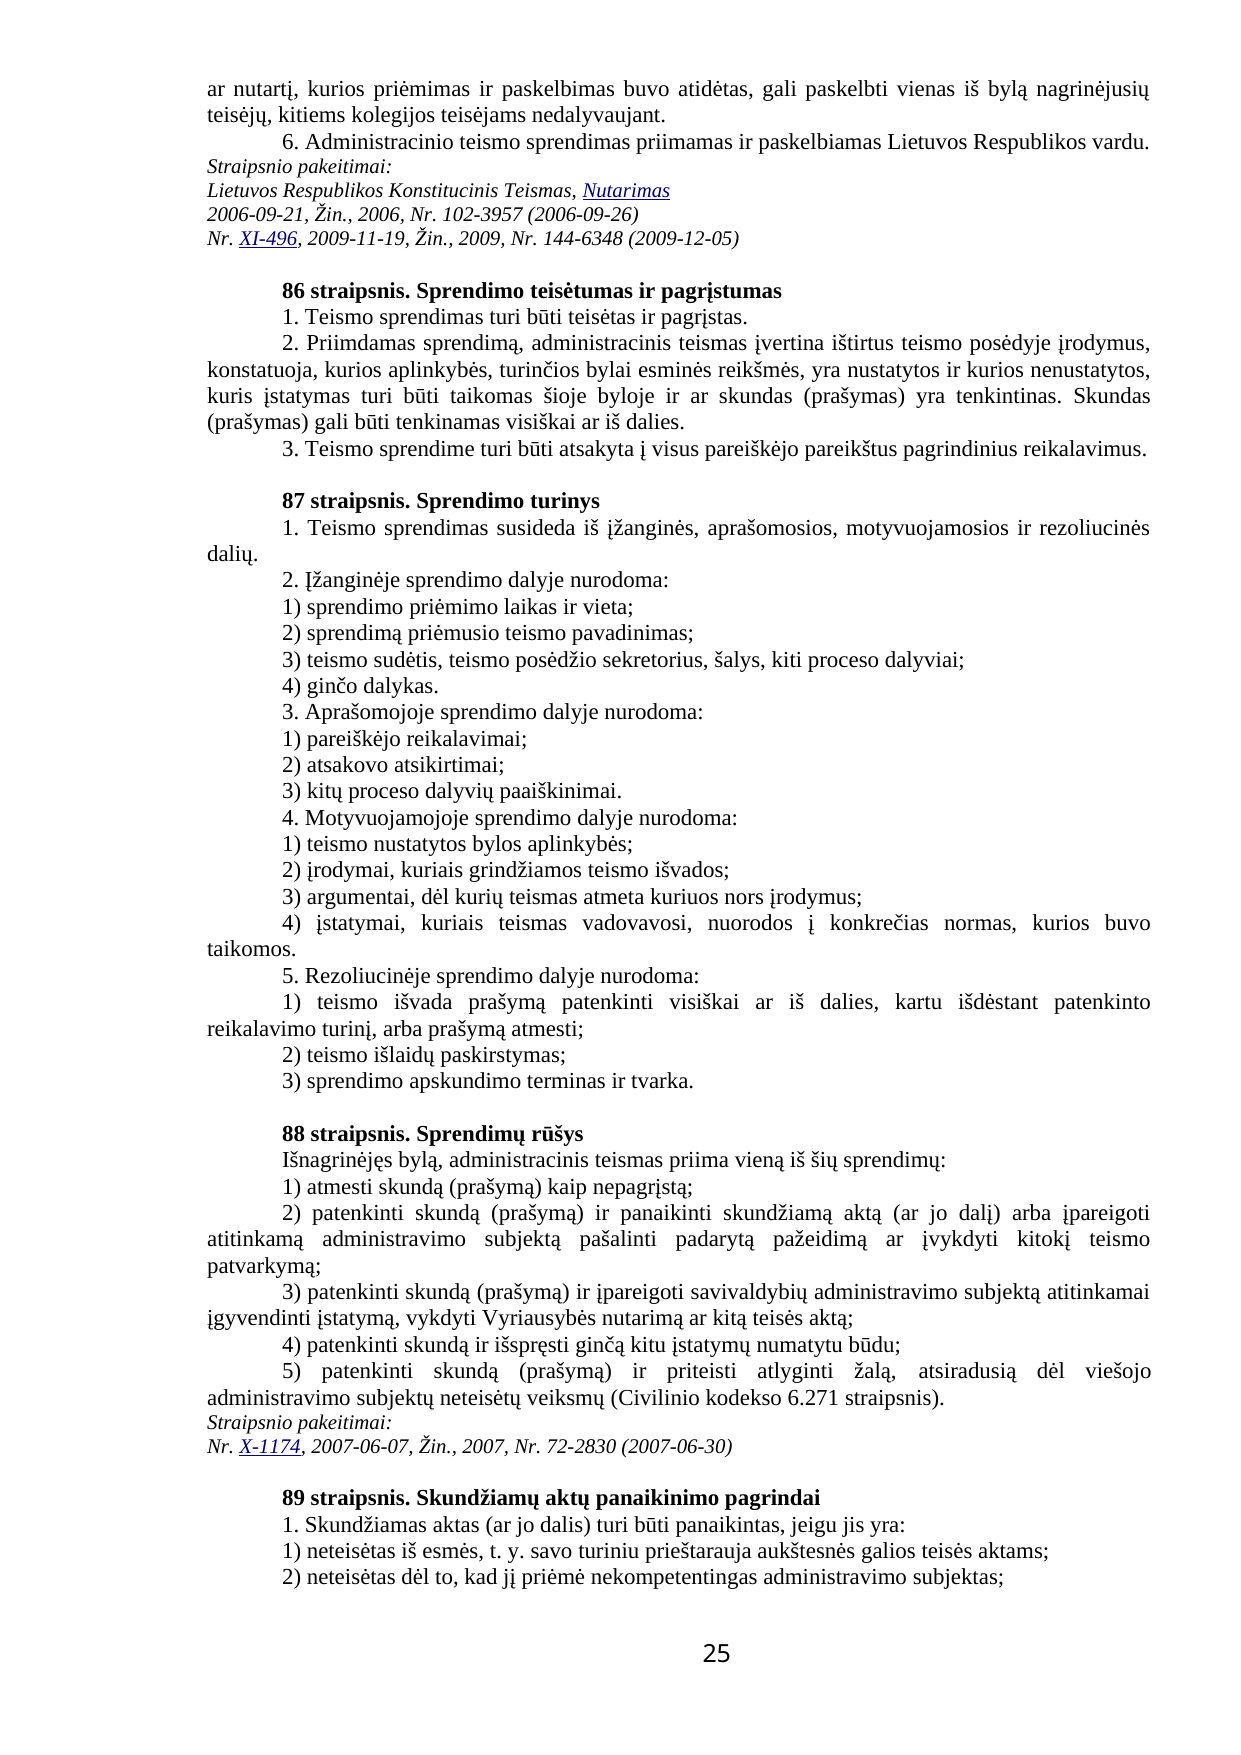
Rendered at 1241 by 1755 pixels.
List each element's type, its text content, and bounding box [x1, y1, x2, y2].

text 6. Administracinio teismo sprendimas priimamas ir paskelbiamas Lietuvos Respublikos vardu. [207, 128, 1152, 154]
text Lietuvos Respublikos Konstitucinis Teismas, Nutarimas [207, 178, 1152, 202]
text 3) teismo sudėtis, teismo posėdžio sekretorius, šalys, kiti proceso dalyviai; [207, 646, 1152, 672]
text 2) teismo išlaidų paskirstymas; [207, 1041, 1152, 1067]
text 1) atmesti skundą (prašymą) kaip nepagrįstą; [207, 1173, 1152, 1199]
text 3. Teismo sprendime turi būti atsakyta į visus pareiškėjo pareikštus pagrindinius reikalavimus. [207, 435, 1152, 461]
text Nr. XI-496, 2009-11-19, Žin., 2009, Nr. 144-6348 (2009-12-05) [207, 226, 1152, 250]
text 2) patenkinti skundą (prašymą) ir panaikinti skundžiamą aktą (ar jo dalį) arba įpareigoti atitinkamą administravimo subjektą pašalinti padarytą pažeidimą ar įvykdyti kitokį teismo patvarkymą; [207, 1199, 1152, 1278]
text 5) patenkinti skundą (prašymą) ir priteisti atlyginti žalą, atsiradusią dėl viešojo administravimo subjektų neteisėtų veiksmų (Civilinio kodekso 6.271 straipsnis). [207, 1357, 1152, 1410]
text 4) patenkinti skundą ir išspręsti ginčą kitu įstatymų numatytu būdu; [207, 1331, 1152, 1357]
text 4. Motyvuojamojoje sprendimo dalyje nurodoma: [207, 804, 1152, 830]
text 1. Teismo sprendimas susideda iš įžanginės, aprašomosios, motyvuojamosios ir rezoliucinės dalių. [207, 514, 1152, 567]
text 3) patenkinti skundą (prašymą) ir įpareigoti savivaldybių administravimo subjektą atitinkamai įgyvendinti įstatymą, vykdyti Vyriausybės nutarimą ar kitą teisės aktą; [207, 1278, 1152, 1331]
text 3) kitų proceso dalyvių paaiškinimai. [207, 777, 1152, 804]
text 1. Teismo sprendimas turi būti teisėtas ir pagrįstas. [207, 303, 1152, 329]
text 2) neteisėtas dėl to, kad jį priėmė nekompetentingas administravimo subjektas; [207, 1563, 1152, 1590]
text 2006-09-21, Žin., 2006, Nr. 102-3957 (2006-09-26) [207, 202, 1152, 226]
text Išnagrinėjęs bylą, administracinis teismas priima vieną iš šių sprendimų: [207, 1146, 1152, 1173]
text 2) įrodymai, kuriais grindžiamos teismo išvados; [207, 856, 1152, 883]
text 1) teismo nustatytos bylos aplinkybės; [207, 830, 1152, 856]
text 3) sprendimo apskundimo terminas ir tvarka. [207, 1067, 1152, 1094]
text 2) sprendimą priėmusio teismo pavadinimas; [207, 619, 1152, 646]
text 1) sprendimo priėmimo laikas ir vieta; [207, 593, 1152, 619]
text 2) atsakovo atsikirtimai; [207, 751, 1152, 777]
text 88 straipsnis. Sprendimų rūšys [207, 1120, 1152, 1146]
text 5. Rezoliucinėje sprendimo dalyje nurodoma: [207, 962, 1152, 988]
text 87 straipsnis. Sprendimo turinys [207, 487, 1152, 514]
text 3) argumentai, dėl kurių teismas atmeta kuriuos nors įrodymus; [207, 883, 1152, 909]
text 3. Aprašomojoje sprendimo dalyje nurodoma: [207, 698, 1152, 725]
text Straipsnio pakeitimai: [207, 1410, 1152, 1434]
text Nr. X-1174, 2007-06-07, Žin., 2007, Nr. 72-2830 (2007-06-30) [207, 1434, 1152, 1458]
text 89 straipsnis. Skundžiamų aktų panaikinimo pagrindai [207, 1484, 1152, 1511]
text ar nutartį, kurios priėmimas ir paskelbimas buvo atidėtas, gali paskelbti vienas iš bylą nagrinėjusių teisėjų, kitiems kolegijos teisėjams nedalyvaujant. [207, 75, 1152, 128]
text 2. Priimdamas sprendimą, administracinis teismas įvertina ištirtus teismo posėdyje įrodymus, konstatuoja, kurios aplinkybės, turinčios bylai esminės reikšmės, yra nustatytos ir kurios nenustatytos, kuris įstatymas turi būti taikomas šioje byloje ir ar skundas (prašymas) yra tenkintinas. Skundas (prašymas) gali būti tenkinamas visiškai ar iš dalies. [207, 329, 1152, 435]
text 1. Skundžiamas aktas (ar jo dalis) turi būti panaikintas, jeigu jis yra: [207, 1511, 1152, 1537]
text 86 straipsnis. Sprendimo teisėtumas ir pagrįstumas [207, 277, 1152, 303]
text 4) įstatymai, kuriais teismas vadovavosi, nuorodos į konkrečias normas, kurios buvo taikomos. [207, 909, 1152, 962]
text 1) neteisėtas iš esmės, t. y. savo turiniu prieštarauja aukštesnės galios teisės aktams; [207, 1537, 1152, 1563]
text 1) teismo išvada prašymą patenkinti visiškai ar iš dalies, kartu išdėstant patenkinto reikalavimo turinį, arba prašymą atmesti; [207, 988, 1152, 1041]
text 4) ginčo dalykas. [207, 672, 1152, 698]
text Straipsnio pakeitimai: [207, 154, 1152, 178]
text 2. Įžanginėje sprendimo dalyje nurodoma: [207, 567, 1152, 593]
text 1) pareiškėjo reikalavimai; [207, 725, 1152, 751]
